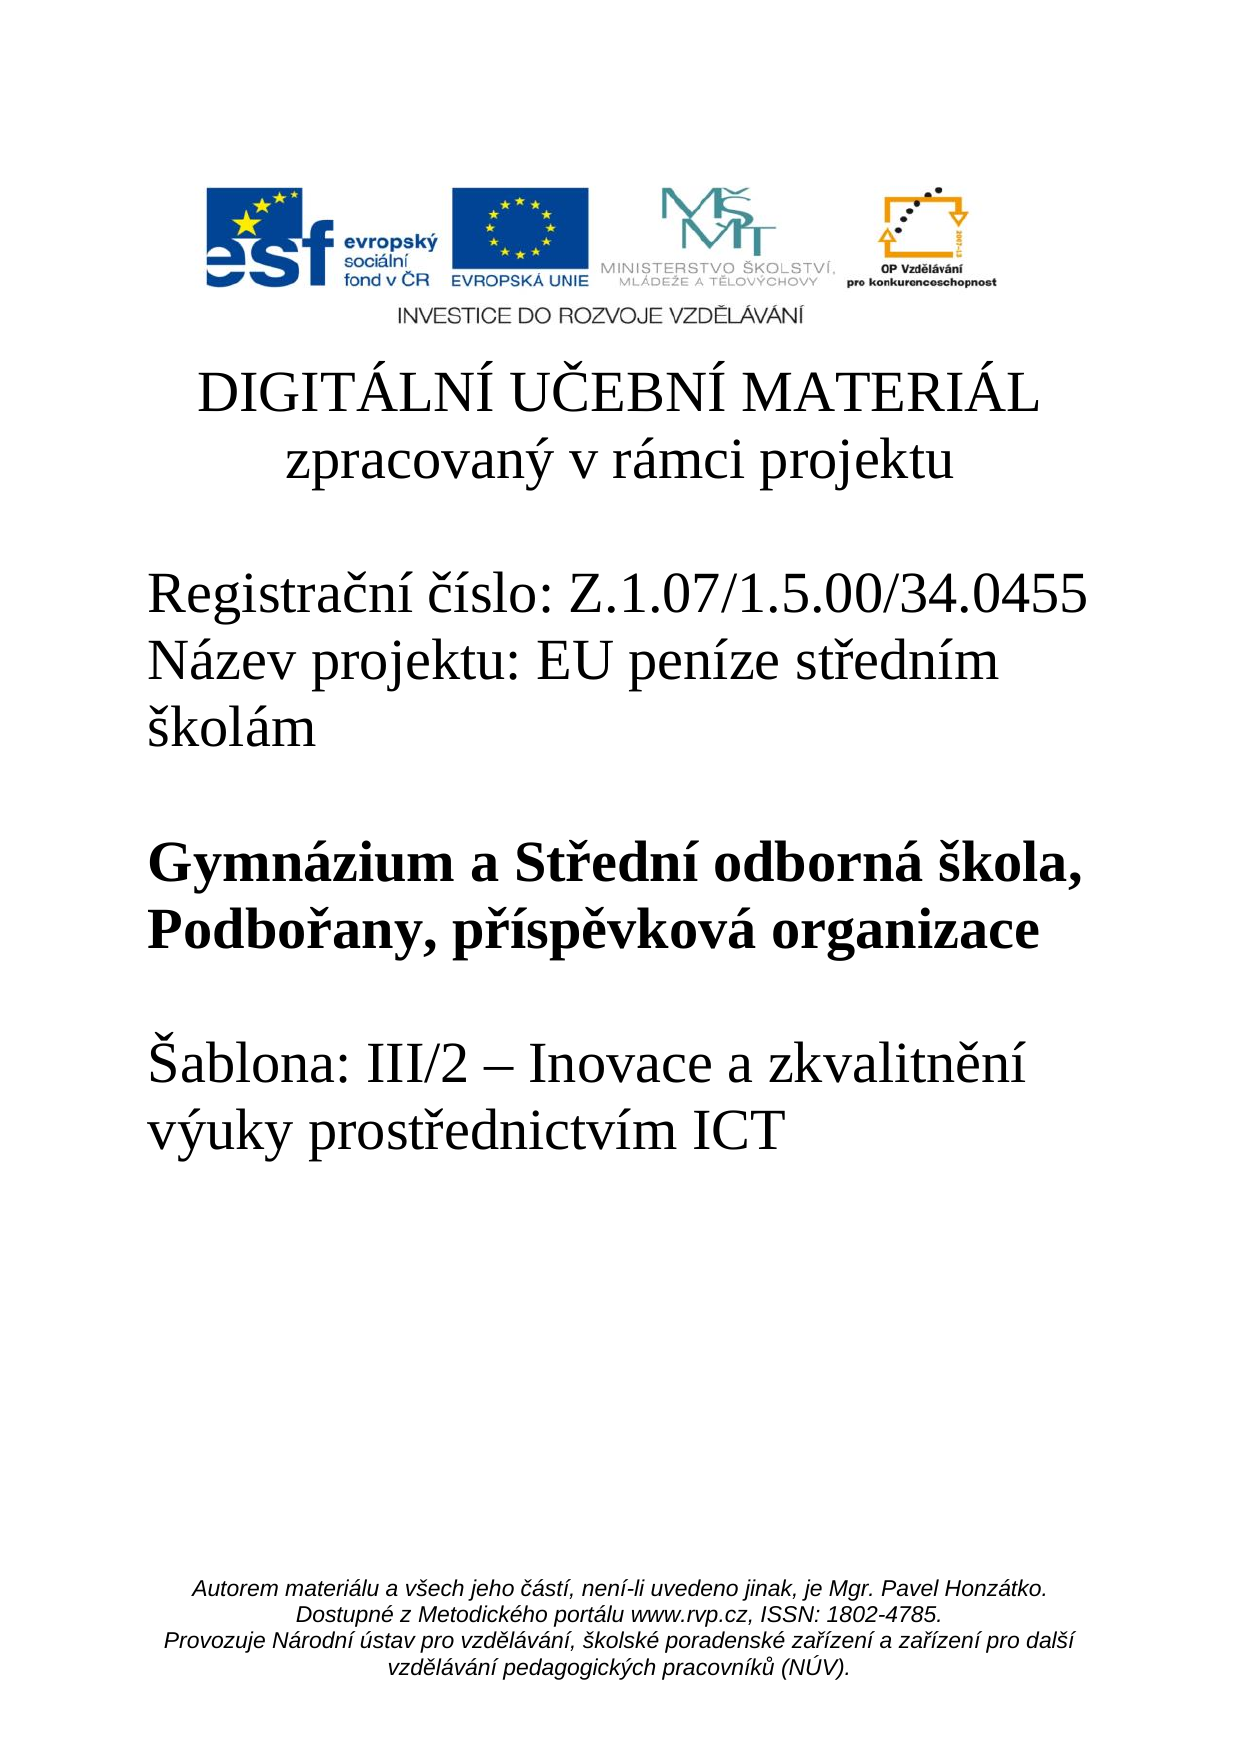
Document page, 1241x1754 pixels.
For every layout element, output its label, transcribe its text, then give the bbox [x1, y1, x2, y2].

text Šablona: III/2 – Inovace a zkvalitnění výuky prostřednictvím ICT [148, 1028, 1093, 1162]
text Gymnázium a Střední odborná škola, Podbořany, příspěvková organizace [148, 827, 1093, 961]
text Registrační číslo: Z.1.07/1.5.00/34.0455 [148, 558, 1093, 625]
picture [164, 156, 1050, 348]
text Název projektu: EU peníze středním školám [148, 625, 1093, 759]
text DIGITÁLNÍ UČEBNÍ MATERIÁL zpracovaný v rámci projektu [148, 357, 1093, 491]
